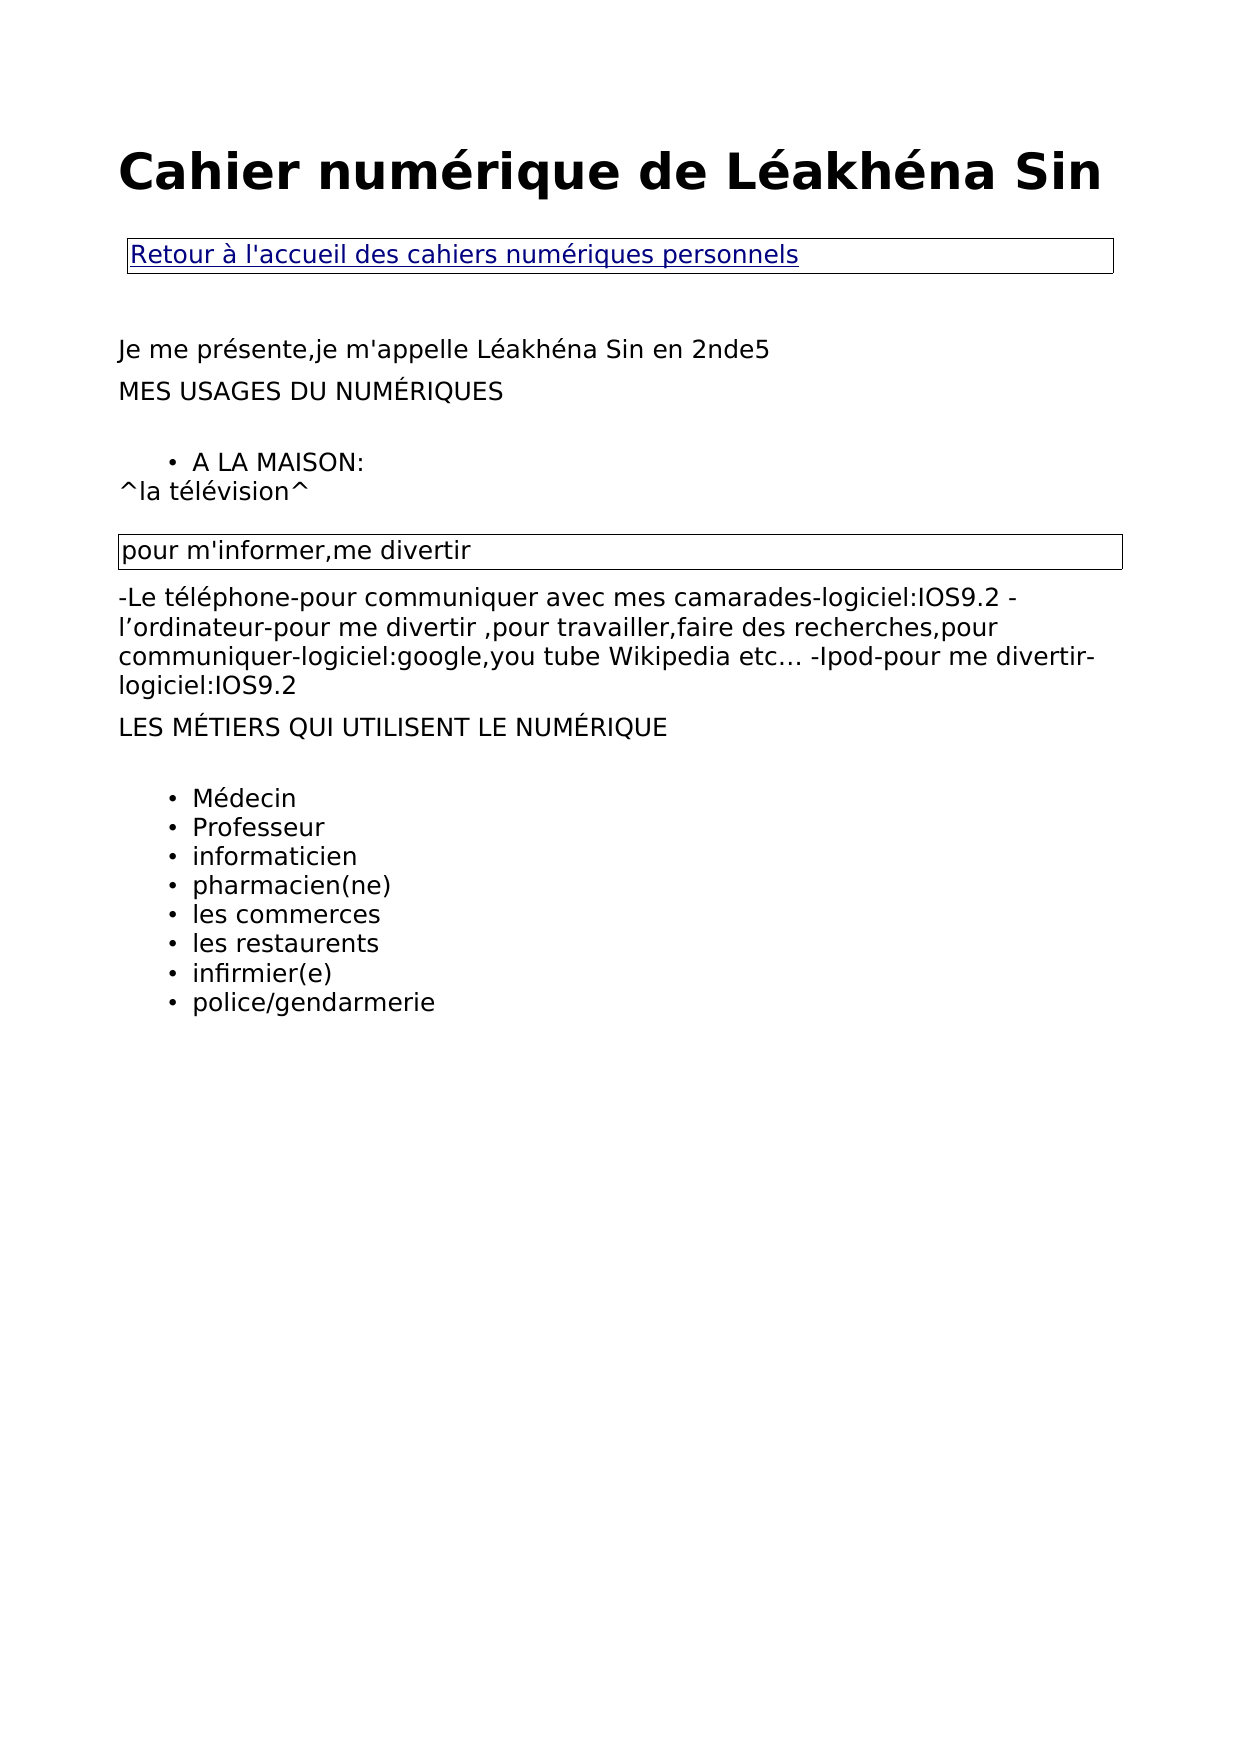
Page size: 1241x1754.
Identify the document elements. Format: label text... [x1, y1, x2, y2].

list informaticien [177, 842, 1122, 871]
table_header Retour à l'accueil des cahiers numériques personnels [128, 239, 1113, 273]
list infirmier(e) [177, 959, 1122, 988]
text LES MÉTIERS QUI UTILISENT LE NUMÉRIQUE [118, 713, 1122, 742]
list les commerces [177, 901, 1122, 930]
text MES USAGES DU NUMÉRIQUES [118, 377, 1122, 406]
text ^la télévision^ [118, 477, 1122, 506]
list les restaurents [177, 930, 1122, 959]
text -Le téléphone-pour communiquer avec mes camarades-logiciel:IOS9.2 -l’ordinateur-pour me divertir ,pour travailler,faire des recherches,pour communiquer-logiciel:google,you tube Wikipedia etc… -Ipod-pour me divertir-logiciel:IOS9.2 [118, 583, 1122, 700]
text Je me présente,je m'appelle Léakhéna Sin en 2nde5 [118, 335, 1122, 364]
list A LA MAISON: [177, 448, 1122, 477]
list police/gendarmerie [177, 988, 1122, 1017]
list Professeur [177, 813, 1122, 842]
table_header pour m'informer,me divertir [119, 535, 1122, 569]
subtitle Cahier numérique de Léakhéna Sin [118, 143, 1122, 201]
list Médecin [177, 784, 1122, 813]
list pharmacien(ne) [177, 871, 1122, 901]
